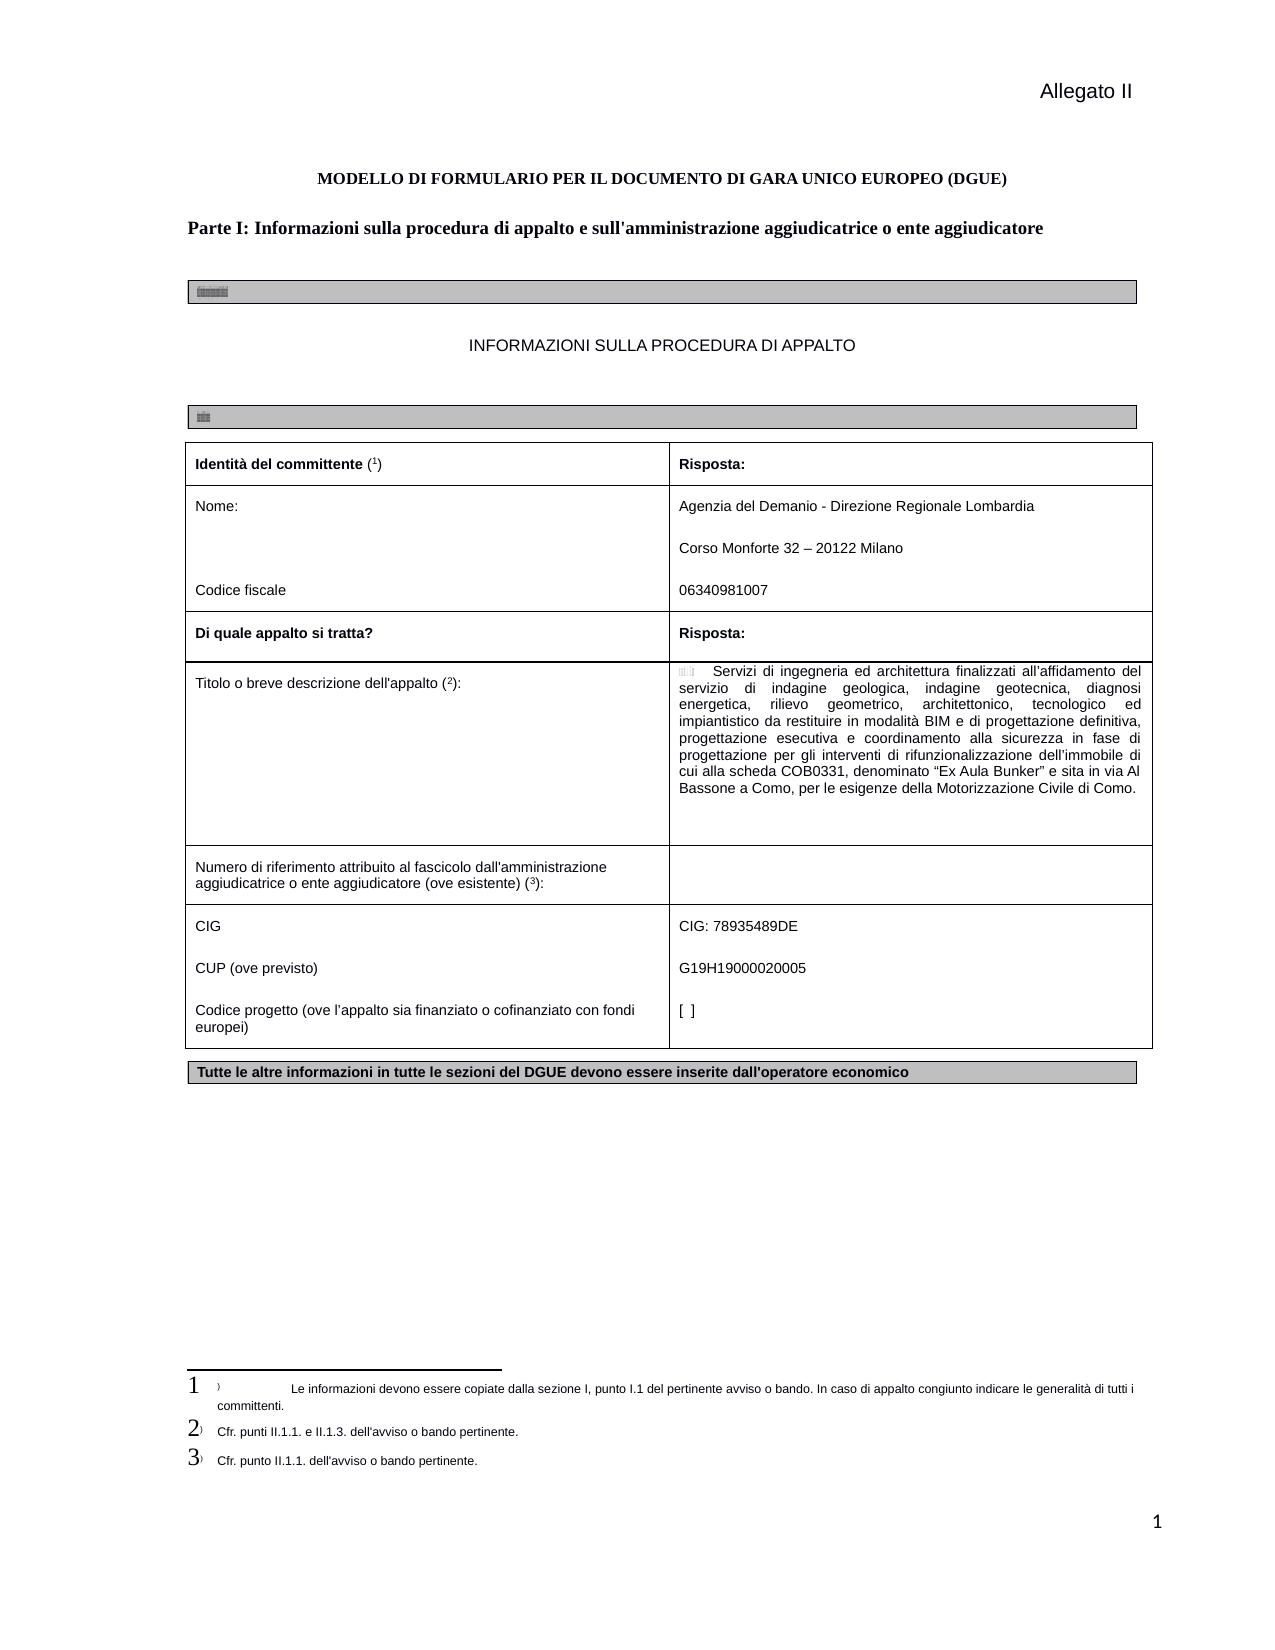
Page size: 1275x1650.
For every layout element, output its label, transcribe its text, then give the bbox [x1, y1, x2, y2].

table_header Identità del committente () [186, 443, 669, 484]
table_cell Numero di riferimento attribuito al fascicolo dall'amministrazione aggiudicatrice o ente aggiudicatore (ove esistente) (): [186, 846, 669, 904]
table_cell Di quale appalto si tratta? [186, 612, 669, 661]
table_header Risposta: [670, 443, 1152, 484]
table_cell [670, 846, 1152, 904]
text Modello di formulario per il documento di gara unico europeo (DGUE) [187, 169, 1137, 188]
table_cell Titolo o breve descrizione dell'appalto (): [186, 663, 669, 845]
table_cell Risposta: [670, 612, 1152, 661]
table_cell Agenzia del Demanio - Direzione Regionale Lombardia Corso Monforte 32 – 20122 Milano 06340981007 [670, 486, 1152, 611]
text Tutte le altre informazioni in tutte le sezioni del DGUE devono essere inserite dall'operatore economico [189, 1062, 1136, 1083]
title Parte I: Informazioni sulla procedura di appalto e sull'amministrazione aggiudicatrice o ente aggiudicatore [187, 217, 1137, 239]
title Informazioni sulla procedura di appalto [187, 336, 1137, 355]
table_cell Procedura aperta, ai sensi dell’art. 60 del D.lgs. 50/2016, per l’affidamento dei Servizi di ingegneria ed architettura finalizzati all’affidamento del servizio di indagine geologica, indagine geotecnica, diagnosi energetica, rilievo geometrico, architettonico, tecnologico ed impiantistico da restituire in modalità BIM e di progettazione definitiva, progettazione esecutiva e coordinamento alla sicurezza in fase di progettazione per gli interventi di rifunzionalizzazione dell’immobile di cui alla scheda COB0331, denominato “Ex Aula Bunker” e sita in via Al Bassone a Como, per le esigenze della Motorizzazione Civile di Como. [670, 663, 1152, 845]
text Le informazioni richieste dalla parte I saranno acquisite automaticamente a condizione che per generare e compilare il DGUE sia utilizzato il servizio DGUE in formato elettronico. In caso contrario tali informazioni devono essere inserite dall'operatore economico. [189, 406, 1136, 428]
table_cell CIG: 78935489DE G19H19000020005 [ ] [670, 905, 1152, 1047]
text Procedura aperta, ai sensi dell’art. 60 del D.lgs. 50/2016, per l’affidamento dei “Servizi di ingegneria ed architettura finalizzati all’affidamento del servizio di diagnosi energetica, rilievo geometrico, architettonico, tecnologico ed impiantistico da restituire in modalità BIM e di progettazione definitiva, progettazione esecutiva, direzione dei lavori e coordinamento della sicurezza degli interventi di adeguamento sismico della caserma “Maresciallo Capo Gerardo Forlenza C.V.M.”, sede del Comando Regionale Basilicata della Guardia di Finanza, sita a Potenza in via della Meccanica 2 - Scheda patrimoniale PZB1052” [189, 281, 1136, 303]
table_cell Nome: Codice fiscale [186, 486, 669, 611]
table_cell CIG CUP (ove previsto) Codice progetto (ove l’appalto sia finanziato o cofinanziato con fondi europei) [186, 905, 669, 1047]
